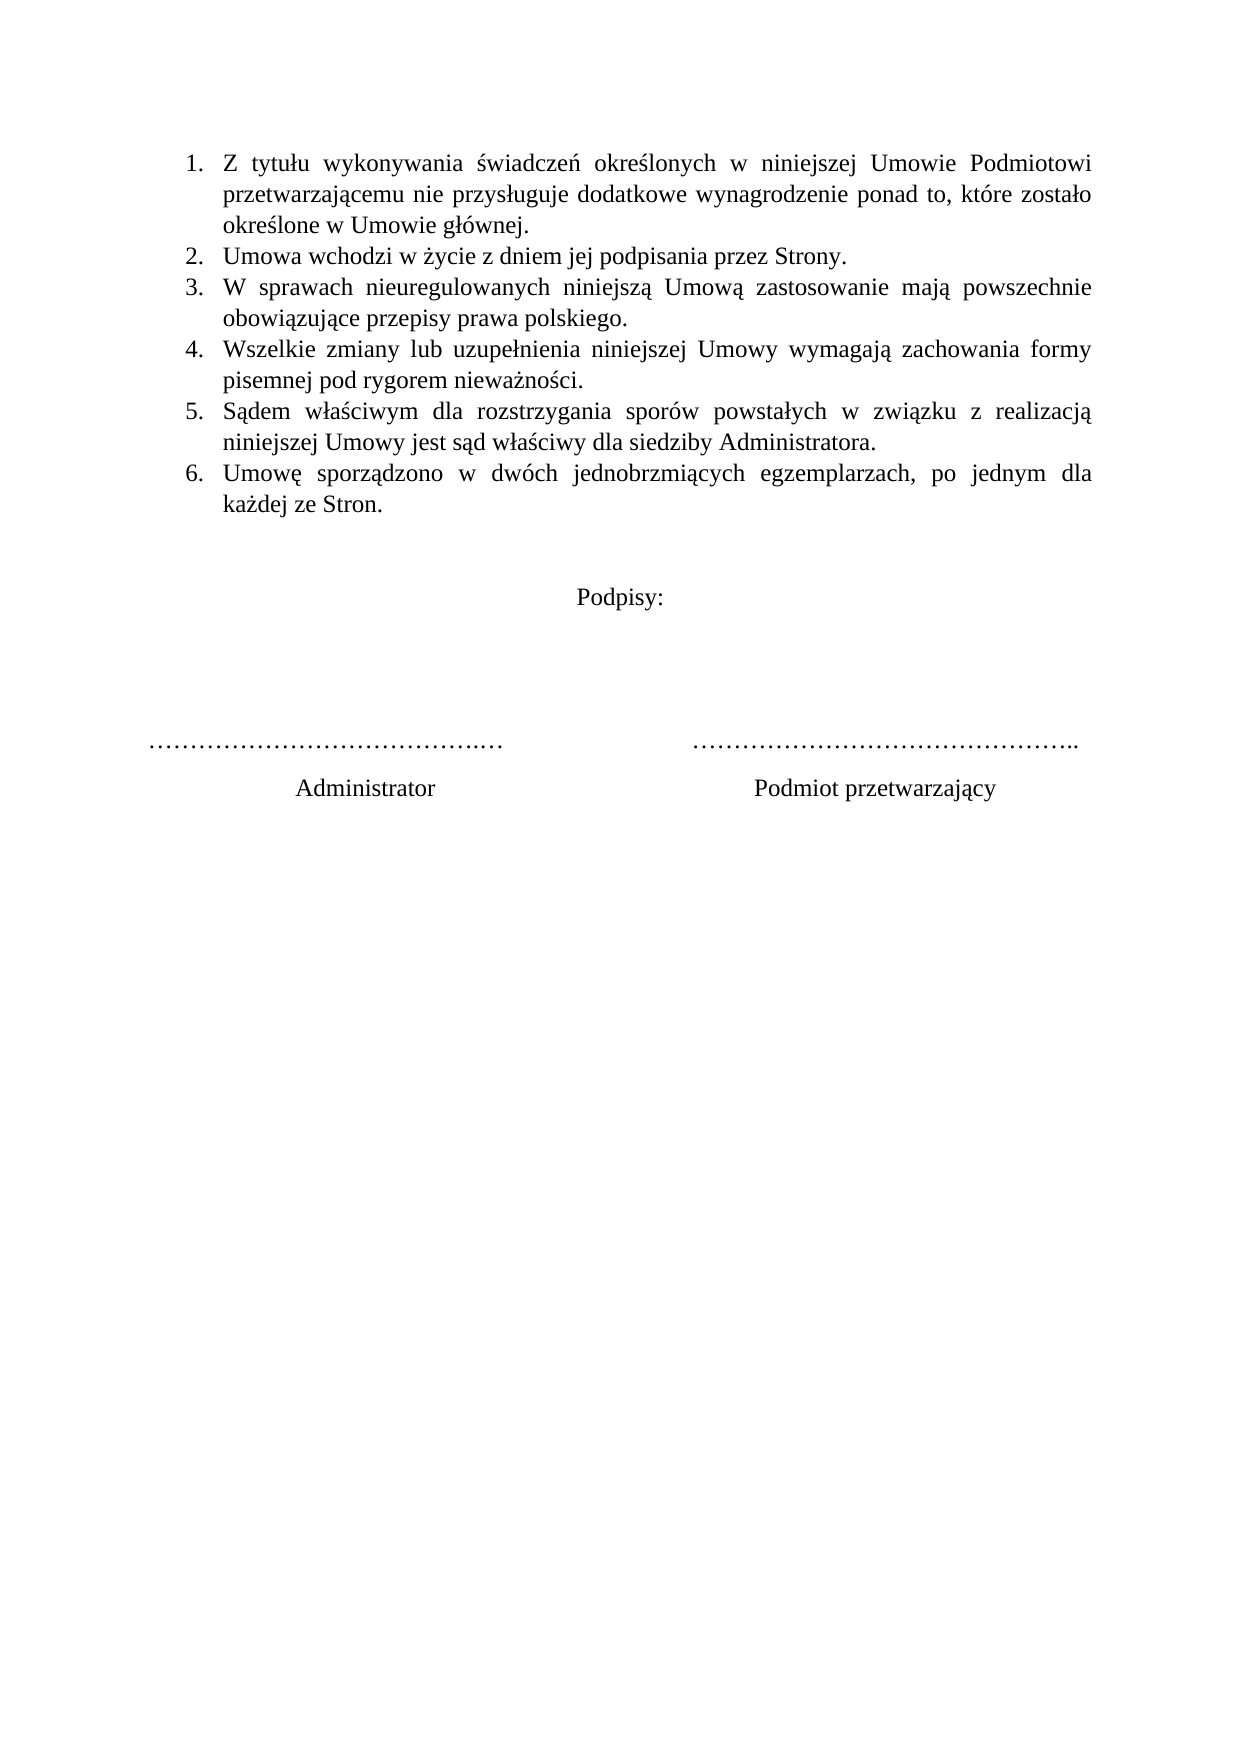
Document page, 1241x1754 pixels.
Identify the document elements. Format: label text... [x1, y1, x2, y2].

list Umowę sporządzono w dwóch jednobrzmiących egzemplarzach, po jednym dla każdej ze Stron. [185, 458, 1093, 518]
text Podpisy: [148, 582, 1093, 611]
list Z tytułu wykonywania świadczeń określonych w niniejszej Umowie Podmiotowi przetwarzającemu nie przysługuje dodatkowe wynagrodzenie ponad to, które zostało określone w Umowie głównej. [185, 148, 1093, 238]
text Administrator Podmiot przetwarzający [148, 773, 1093, 802]
text ………………………………….… ……………………………………….. [148, 725, 1093, 754]
list W sprawach nieuregulowanych niniejszą Umową zastosowanie mają powszechnie obowiązujące przepisy prawa polskiego. [185, 272, 1093, 332]
list Wszelkie zmiany lub uzupełnienia niniejszej Umowy wymagają zachowania formy pisemnej pod rygorem nieważności. [185, 334, 1093, 394]
list Sądem właściwym dla rozstrzygania sporów powstałych w związku z realizacją niniejszej Umowy jest sąd właściwy dla siedziby Administratora. [185, 396, 1093, 456]
list Umowa wchodzi w życie z dniem jej podpisania przez Strony. [185, 241, 1093, 269]
